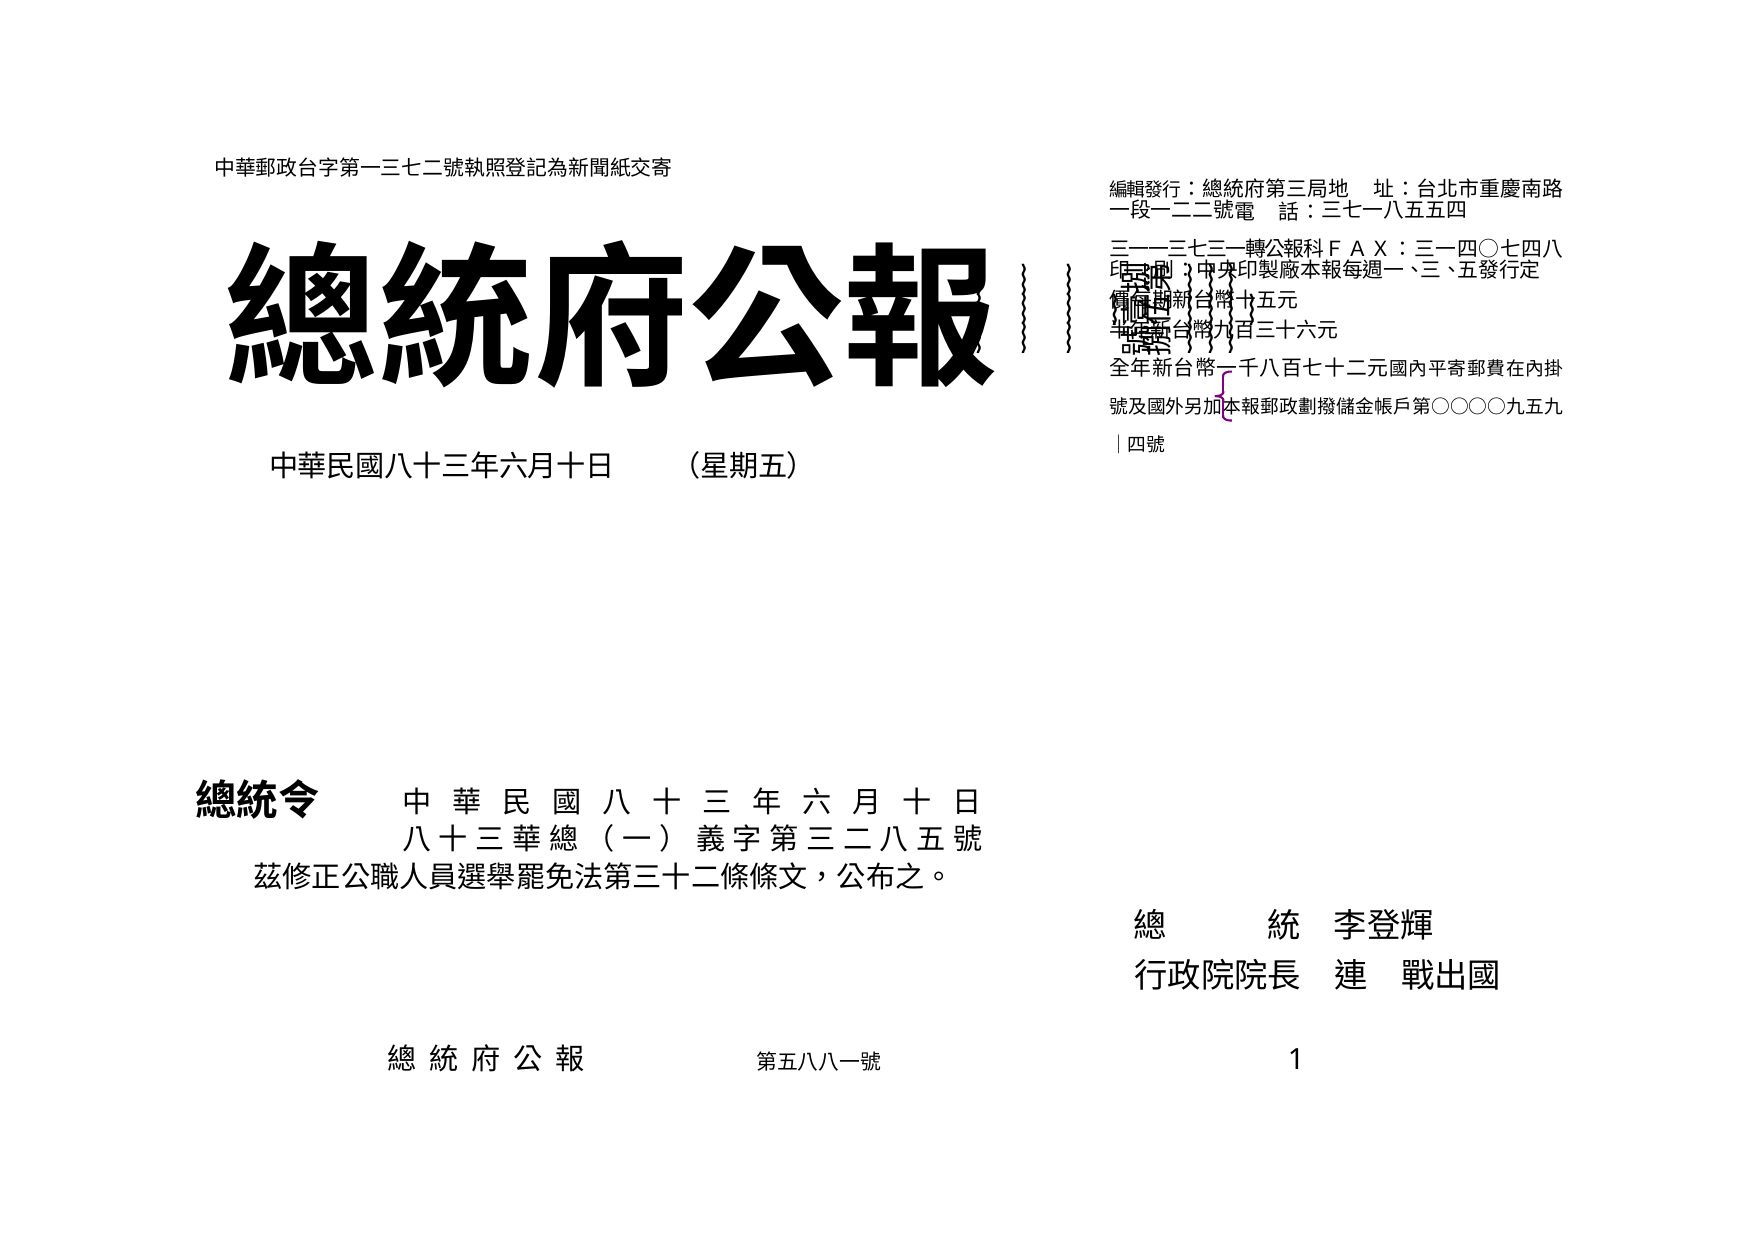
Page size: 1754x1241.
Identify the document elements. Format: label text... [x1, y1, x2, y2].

text 總 統 李登輝 [195, 907, 1434, 944]
text 茲修正公職人員選舉罷免法第三十二條條文，公布之。 [195, 857, 1559, 894]
text 行政院院長 連 戰出國 [195, 957, 1501, 994]
table_header 總統令 [192, 502, 399, 857]
table_header 中華民國八十三年六月十日 八十三華總（一）義字第三二八五號 [399, 502, 986, 857]
